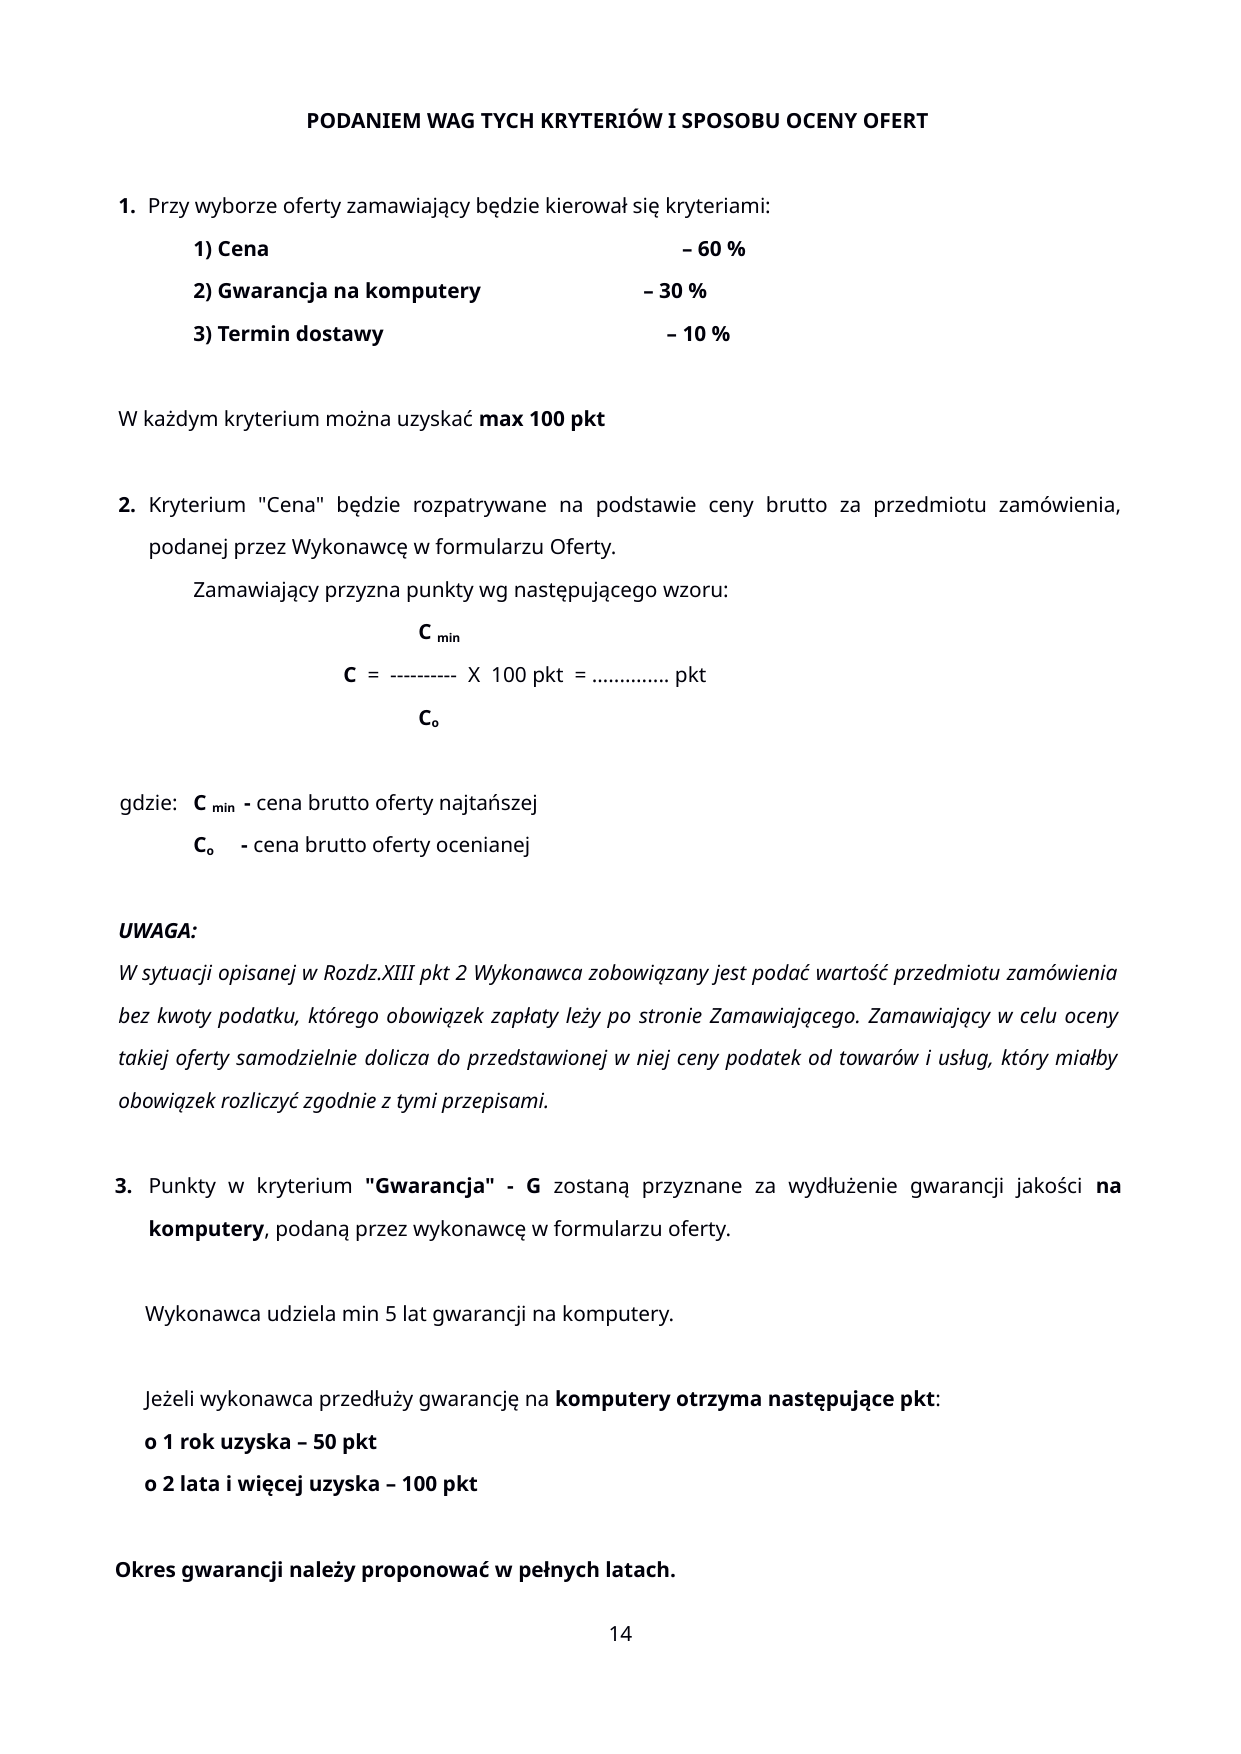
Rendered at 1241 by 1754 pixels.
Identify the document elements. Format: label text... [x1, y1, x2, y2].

list Zamawiający przyzna punkty wg następującego wzoru: [156, 575, 1122, 603]
list C min [156, 617, 1122, 646]
text Co [118, 703, 1122, 731]
text 3. Punkty w kryterium "Gwarancja" - G zostaną przyznane za wydłużenie gwarancji jakości na komputery, podaną przez wykonawcę w formularzu oferty. [114, 1171, 1122, 1242]
text Wykonawca udziela min 5 lat gwarancji na komputery. [144, 1299, 1122, 1328]
list Co - cena brutto oferty ocenianej [156, 831, 1122, 859]
text PODANIEM WAG TYCH KRYTERIÓW I SPOSOBU OCENY OFERT [118, 106, 1122, 135]
text 1. Przy wyborze oferty zamawiający będzie kierował się kryteriami: [118, 191, 1122, 220]
text UWAGA: [118, 916, 1122, 944]
text 2. Kryterium "Cena" będzie rozpatrywane na podstawie ceny brutto za przedmiotu zamówienia, podanej przez Wykonawcę w formularzu Oferty. [118, 490, 1122, 561]
list 3) Termin dostawy – 10 % [156, 319, 1122, 348]
list o 2 lata i więcej uzyska – 100 pkt [144, 1469, 1122, 1498]
list 1) Cena – 60 % [156, 234, 1122, 262]
list o 1 rok uzyska – 50 pkt [144, 1427, 1122, 1455]
text W każdym kryterium można uzyskać max 100 pkt [118, 404, 1122, 433]
text W sytuacji opisanej w Rozdz.XIII pkt 2 Wykonawca zobowiązany jest podać wartość przedmiotu zamówienia bez kwoty podatku, którego obowiązek zapłaty leży po stronie Zamawiającego. Zamawiający w celu oceny takiej oferty samodzielnie dolicza do przedstawionej w niej ceny podatek od towarów i usług, który miałby obowiązek rozliczyć zgodnie z tymi przepisami. [118, 958, 1122, 1114]
list C = ---------- X 100 pkt = …........... pkt [156, 660, 1122, 688]
text Jeżeli wykonawca przedłuży gwarancję na komputery otrzyma następujące pkt: [144, 1384, 1122, 1413]
list Okres gwarancji należy proponować w pełnych latach. [114, 1555, 1122, 1583]
list 2) Gwarancja na komputery – 30 % [156, 277, 1122, 305]
list gdzie: C min - cena brutto oferty najtańszej [118, 788, 1122, 816]
